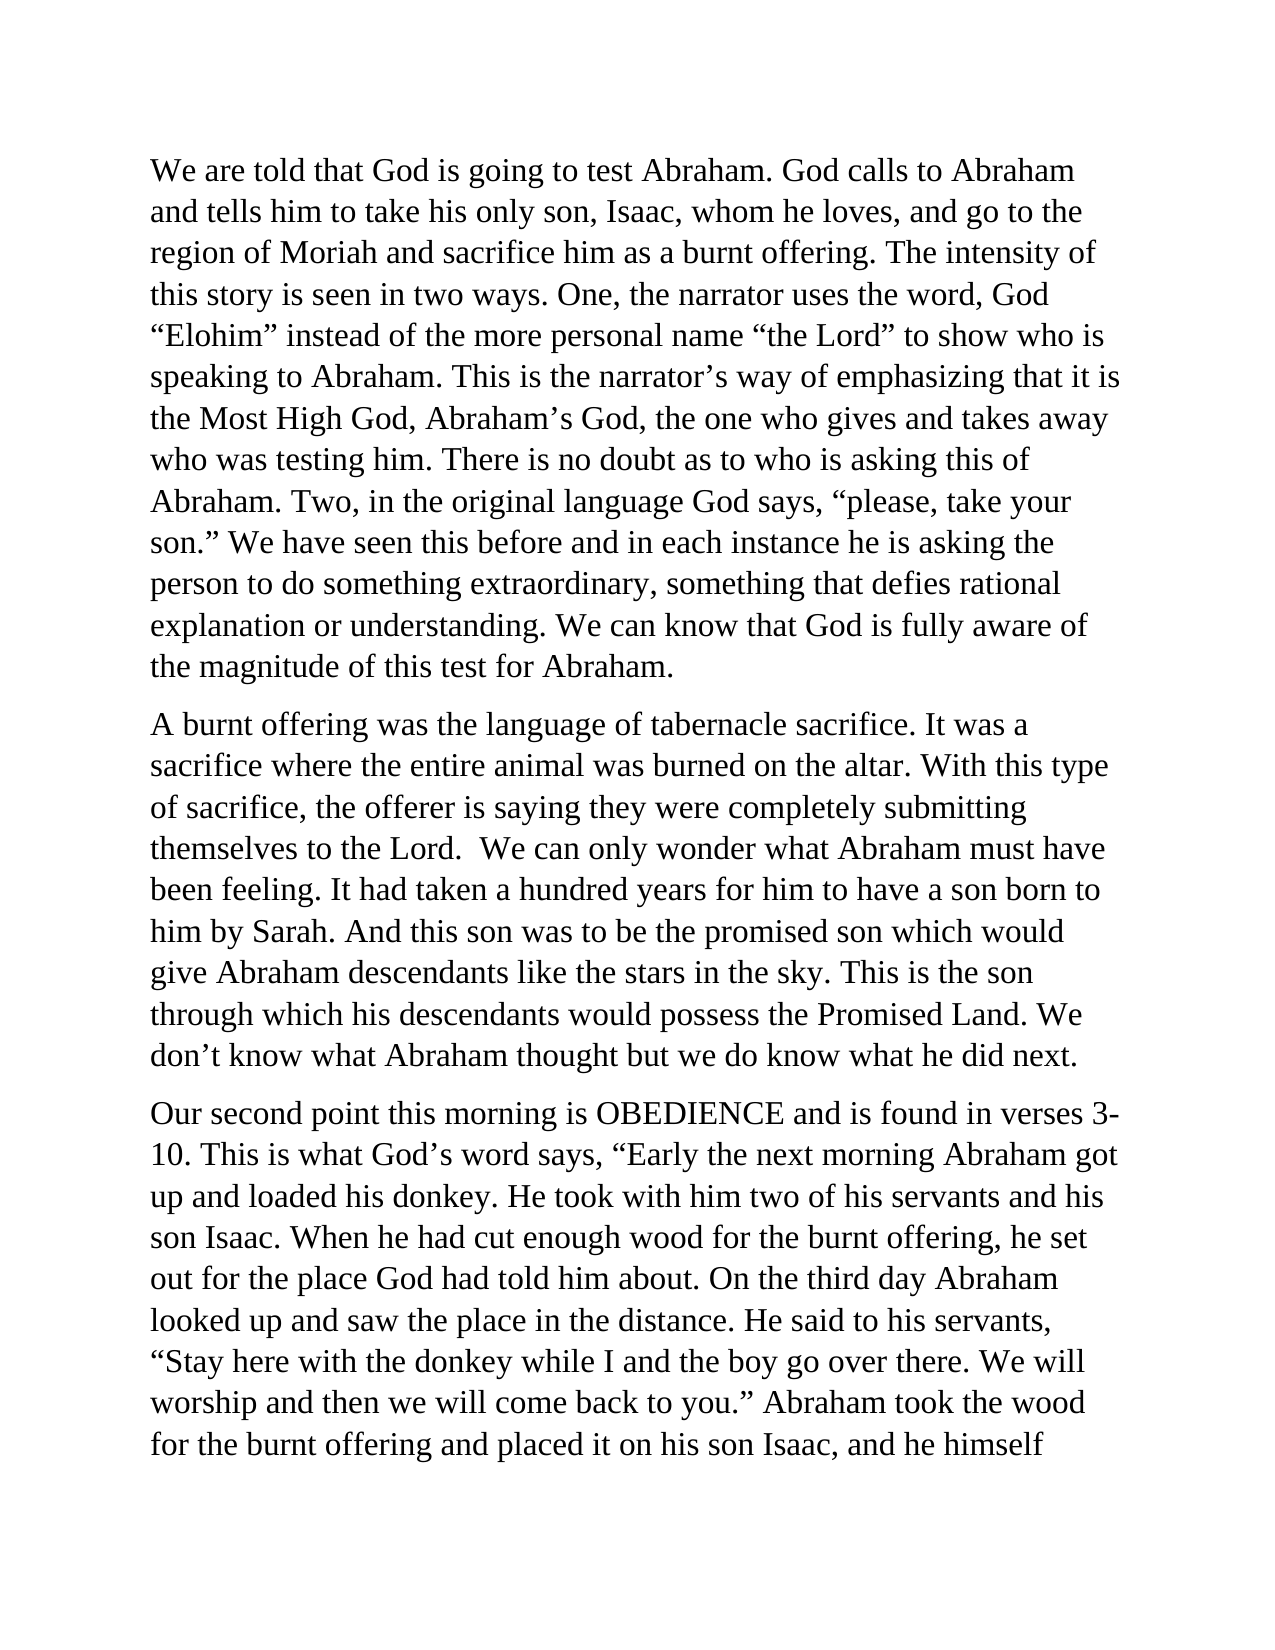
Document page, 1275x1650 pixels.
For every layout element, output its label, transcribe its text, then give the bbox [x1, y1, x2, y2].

text A burnt offering was the language of tabernacle sacrifice. It was a sacrifice where the entire animal was burned on the altar. With this type of sacrifice, the offerer is saying they were completely submitting themselves to the Lord. We can only wonder what Abraham must have been feeling. It had taken a hundred years for him to have a son born to him by Sarah. And this son was to be the promised son which would give Abraham descendants like the stars in the sky. This is the son through which his descendants would possess the Promised Land. We don’t know what Abraham thought but we do know what he did next. [150, 704, 1125, 1073]
text Our second point this morning is OBEDIENCE and is found in verses 3-10. This is what God’s word says, “Early the next morning Abraham got up and loaded his donkey. He took with him two of his servants and his son Isaac. When he had cut enough wood for the burnt offering, he set out for the place God had told him about. On the third day Abraham looked up and saw the place in the distance. He said to his servants, “Stay here with the donkey while I and the boy go over there. We will worship and then we will come back to you.” Abraham took the wood for the burnt offering and placed it on his son Isaac, and he himself [150, 1093, 1125, 1462]
text We are told that God is going to test Abraham. God calls to Abraham and tells him to take his only son, Isaac, whom he loves, and go to the region of Moriah and sacrifice him as a burnt offering. The intensity of this story is seen in two ways. One, the narrator uses the word, God “Elohim” instead of the more personal name “the Lord” to show who is speaking to Abraham. This is the narrator’s way of emphasizing that it is the Most High God, Abraham’s God, the one who gives and takes away who was testing him. There is no doubt as to who is asking this of Abraham. Two, in the original language God says, “please, take your son.” We have seen this before and in each instance he is asking the person to do something extraordinary, something that defies rational explanation or understanding. We can know that God is fully aware of the magnitude of this test for Abraham. [150, 150, 1125, 684]
